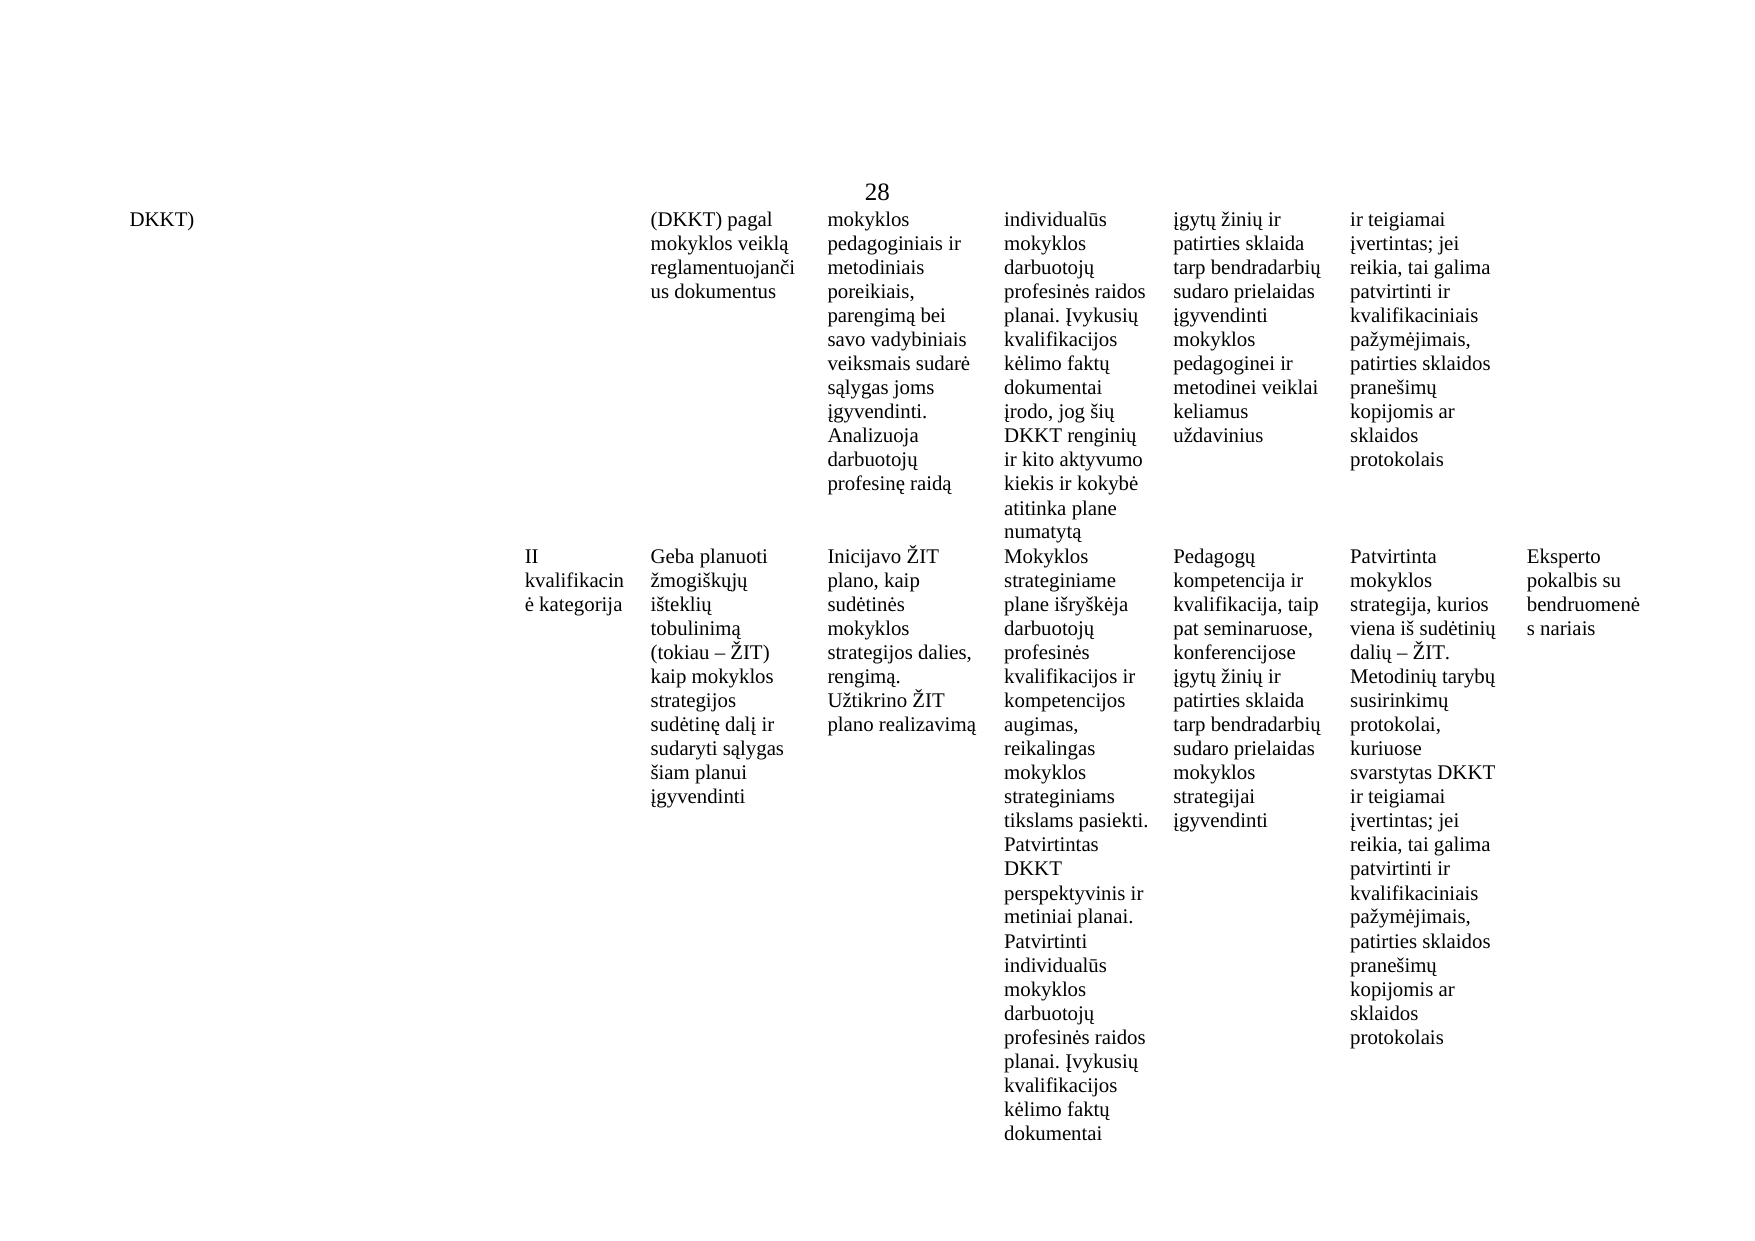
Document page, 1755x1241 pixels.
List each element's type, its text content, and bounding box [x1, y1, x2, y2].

table_cell [387, 207, 513, 1145]
table_cell (DKKT) pagal mokyklos veiklą reglamentuojančius dokumentus [639, 207, 816, 543]
table_cell įgytų žinių ir patirties sklaida tarp bendradarbių sudaro prielaidas įgyvendinti mokyklos pedagoginei ir metodinei veiklai keliamus uždavinius [1162, 207, 1339, 543]
table_cell [275, 207, 387, 1145]
table_cell II kvalifikacinė kategorija [513, 544, 639, 1145]
table_cell Pedagogų kompetencija ir kvalifikacija, taip pat seminaruose, konferencijose įgytų žinių ir patirties sklaida tarp bendradarbių sudaro prielaidas mokyklos strategijai įgyvendinti [1162, 544, 1339, 1145]
table_cell individualūs mokyklos darbuotojų profesinės raidos planai. Įvykusių kvalifikacijos kėlimo faktų dokumentai įrodo, jog šių DKKT renginių ir kito aktyvumo kiekis ir kokybė atitinka plane numatytą [993, 207, 1162, 543]
table_cell Inicijavo ŽIT plano, kaip sudėtinės mokyklos strategijos dalies, rengimą. Užtikrino ŽIT plano realizavimą [816, 544, 993, 1145]
table_cell Mokyklos strateginiame plane išryškėja darbuotojų profesinės kvalifikacijos ir kompetencijos augimas, reikalingas mokyklos strateginiams tikslams pasiekti. Patvirtintas DKKT perspektyvinis ir metiniai planai. Patvirtinti individualūs mokyklos darbuotojų profesinės raidos planai. Įvykusių kvalifikacijos kėlimo faktų dokumentai [993, 544, 1162, 1145]
table_cell Patvirtinta mokyklos strategija, kurios viena iš sudėtinių dalių – ŽIT. Metodinių tarybų susirinkimų protokolai, kuriuose svarstytas DKKT ir teigiamai įvertintas; jei reikia, tai galima patvirtinti ir kvalifikaciniais pažymėjimais, patirties sklaidos pranešimų kopijomis ar sklaidos protokolais [1339, 544, 1515, 1145]
table_cell DKKT) [118, 207, 275, 1145]
table_cell ir teigiamai įvertintas; jei reikia, tai galima patvirtinti ir kvalifikaciniais pažymėjimais, patirties sklaidos pranešimų kopijomis ar sklaidos protokolais [1339, 207, 1515, 543]
table_cell Eksperto pokalbis su bendruomenės nariais [1515, 544, 1654, 1145]
table_cell mokyklos pedagoginiais ir metodiniais poreikiais, parengimą bei savo vadybiniais veiksmais sudarė sąlygas joms įgyvendinti. Analizuoja darbuotojų profesinę raidą [816, 207, 993, 543]
table_cell [1515, 207, 1654, 543]
table_cell Geba planuoti žmogiškųjų išteklių tobulinimą (tokiau – ŽIT) kaip mokyklos strategijos sudėtinę dalį ir sudaryti sąlygas šiam planui įgyvendinti [639, 544, 816, 1145]
table_cell [513, 207, 639, 543]
